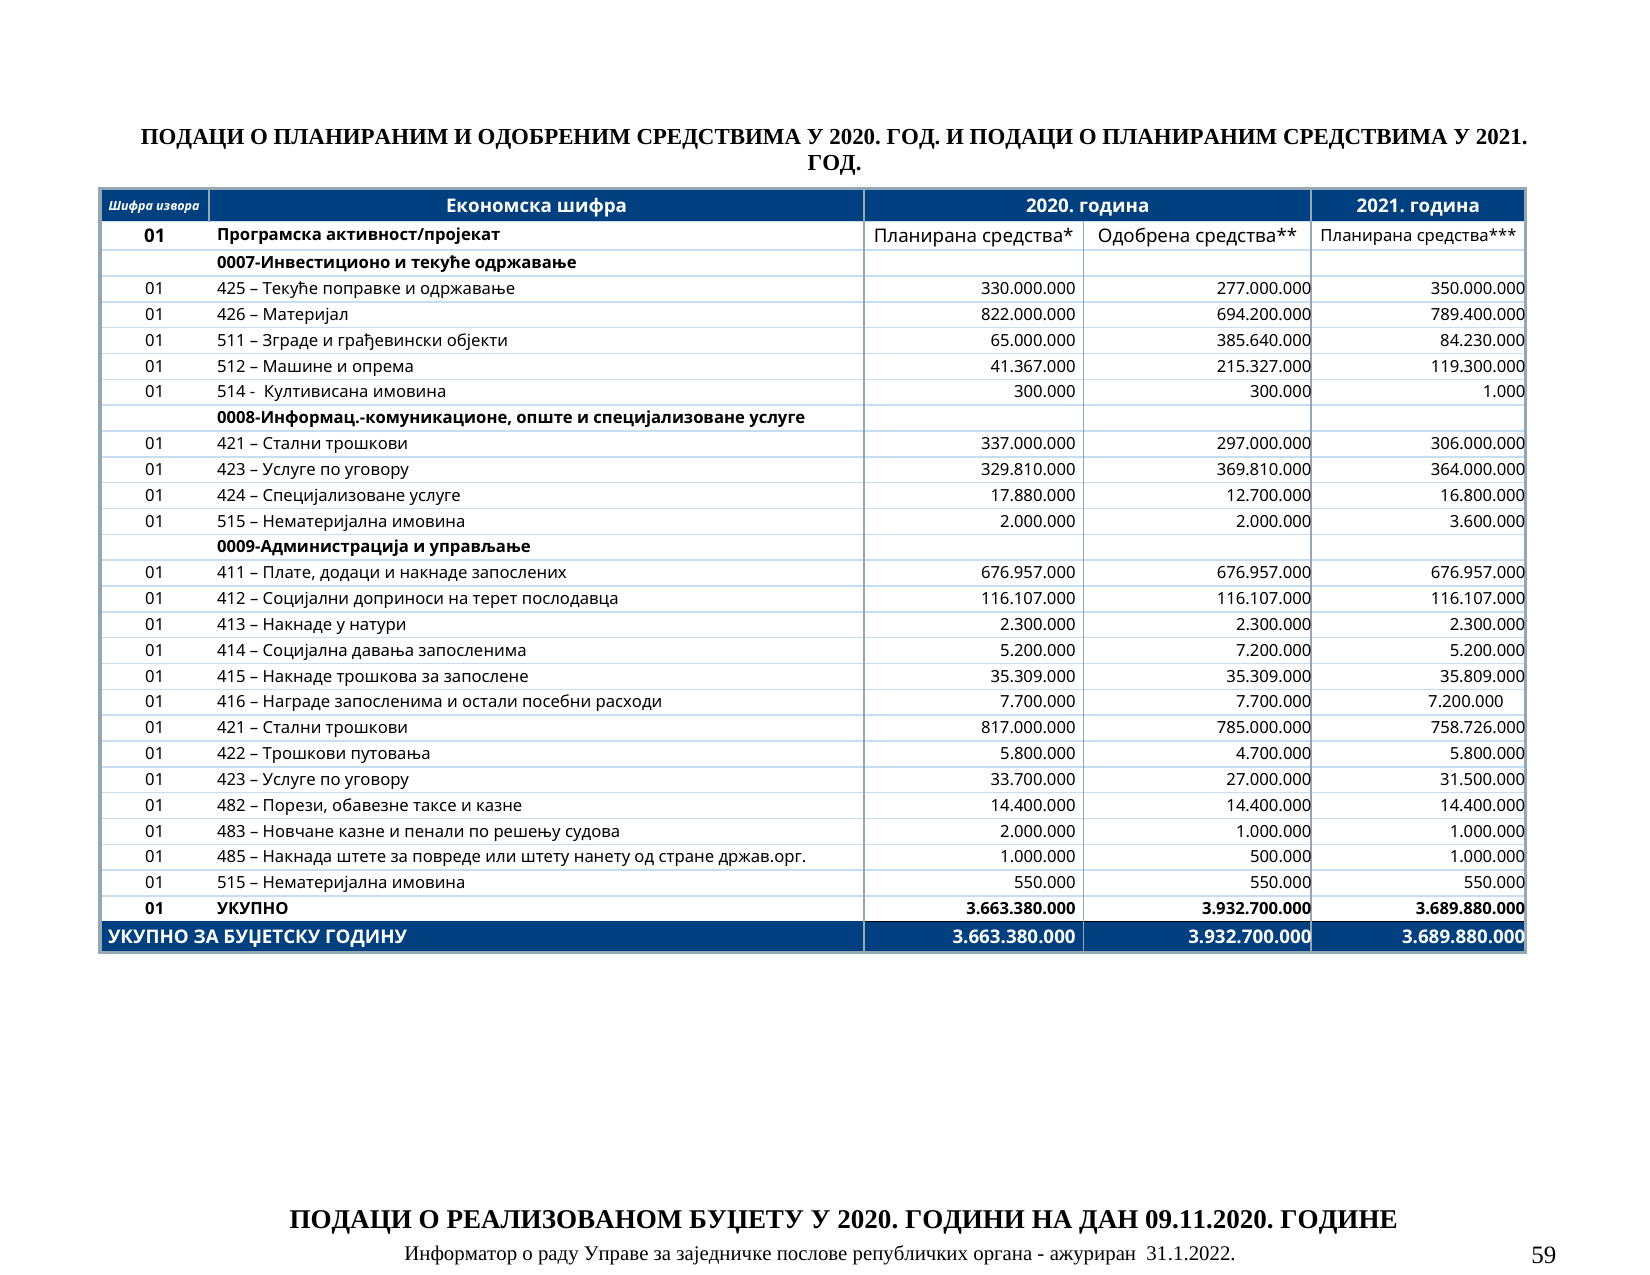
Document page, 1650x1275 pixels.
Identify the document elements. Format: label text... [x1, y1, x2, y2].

table_cell 2.300.000 [1084, 613, 1310, 637]
table_cell 01 [102, 716, 209, 740]
table_cell [865, 535, 1083, 559]
table_cell 337.000.000 [865, 432, 1083, 456]
table_cell 514 - Култивисана имовина [209, 380, 863, 404]
table_cell 1.000 [1312, 380, 1524, 404]
table_cell 550.000 [1084, 871, 1310, 895]
table_cell 17.880.000 [865, 483, 1083, 508]
table_header 2021. година [1312, 190, 1524, 221]
table_cell 01 [102, 380, 209, 404]
table_cell 676.957.000 [865, 561, 1083, 585]
table_cell [865, 406, 1083, 430]
table_cell 01 [102, 742, 209, 766]
table_cell 01 [102, 768, 209, 792]
table_cell 1.000.000 [1084, 819, 1310, 843]
table_cell 789.400.000 [1312, 303, 1524, 327]
table_cell 817.000.000 [865, 716, 1083, 740]
table_cell [865, 251, 1083, 275]
table_cell 329.810.000 [865, 458, 1083, 482]
table_cell 5.800.000 [865, 742, 1083, 766]
table_cell 676.957.000 [1084, 561, 1310, 585]
table_cell 415 – Накнаде трошкова за запослене [209, 664, 863, 688]
table_cell 01 [102, 587, 209, 611]
table_cell 421 – Стални трошкови [209, 432, 863, 456]
text ПОДАЦИ О РЕАЛИЗОВАНОМ БУЏЕТУ У 2020. ГОДИНИ НА ДАН 09.11.2020. ГОДИНЕ [131, 1203, 1556, 1234]
table_cell [1312, 251, 1524, 275]
table_cell 01 [102, 819, 209, 843]
table_cell 3.663.380.000 [865, 897, 1083, 921]
table_header Шифра извора [102, 190, 208, 221]
table_cell 422 – Трошкови путовања [209, 742, 863, 766]
table_cell Одобрена средства** [1084, 222, 1310, 249]
table_cell 41.367.000 [865, 354, 1083, 378]
table_cell 369.810.000 [1084, 458, 1310, 482]
table_cell Програмска активност/пројекат [209, 222, 863, 249]
table_cell 5.200.000 [1312, 638, 1524, 663]
table_cell 14.400.000 [1084, 793, 1310, 818]
table_cell 421 – Стални трошкови [209, 716, 863, 740]
table_cell 330.000.000 [865, 277, 1083, 301]
table_cell 300.000 [865, 380, 1083, 404]
table_cell 3.932.700.000 [1084, 922, 1310, 951]
table_cell 423 – Услуге по уговору [209, 458, 863, 482]
table_cell 2.000.000 [865, 509, 1083, 533]
table_cell 01 [102, 897, 209, 921]
table_cell 2.000.000 [1084, 509, 1310, 533]
table_cell 822.000.000 [865, 303, 1083, 327]
table_cell 5.200.000 [865, 638, 1083, 663]
table_cell 84.230.000 [1312, 328, 1524, 353]
table_cell УКУПНО [209, 897, 863, 921]
table_cell 424 – Специјализоване услуге [209, 483, 863, 508]
table_cell 01 [102, 690, 209, 714]
table_cell 119.300.000 [1312, 354, 1524, 378]
table_cell 515 – Нематеријална имовина [209, 509, 863, 533]
table_cell 3.663.380.000 [865, 922, 1083, 951]
table_cell 3.932.700.000 [1084, 897, 1310, 921]
table_cell 0009-Администрација и управљање [209, 535, 863, 559]
table_cell 01 [102, 432, 209, 456]
table_cell 01 [102, 561, 209, 585]
table_cell 14.400.000 [1312, 793, 1524, 818]
table_cell [1084, 406, 1310, 430]
table_header Економска шифра [210, 190, 863, 221]
table_cell 550.000 [865, 871, 1083, 895]
table_cell 512 – Машине и опрема [209, 354, 863, 378]
table_cell 364.000.000 [1312, 458, 1524, 482]
table_cell 3.600.000 [1312, 509, 1524, 533]
table_cell 277.000.000 [1084, 277, 1310, 301]
table_cell 215.327.000 [1084, 354, 1310, 378]
table_cell 31.500.000 [1312, 768, 1524, 792]
table_cell 01 [102, 509, 209, 533]
table_cell 1.000.000 [1312, 819, 1524, 843]
table_cell 297.000.000 [1084, 432, 1310, 456]
table_cell 482 – Порези, обавезне таксе и казне [209, 793, 863, 818]
table_cell 116.107.000 [1312, 587, 1524, 611]
table_cell 414 – Социјална давања запосленима [209, 638, 863, 663]
table_cell Планирана средства*** [1312, 222, 1524, 249]
table_cell 01 [102, 613, 209, 637]
table_cell 694.200.000 [1084, 303, 1310, 327]
table_cell 7.700.000 [1084, 690, 1310, 714]
table_cell 5.800.000 [1312, 742, 1524, 766]
table_cell 35.309.000 [1084, 664, 1310, 688]
table_cell 412 – Социјални доприноси на терет послодавца [209, 587, 863, 611]
table_cell [102, 535, 209, 559]
table_cell УКУПНО ЗА БУЏЕТСКУ ГОДИНУ [102, 921, 863, 951]
table_cell 16.800.000 [1312, 483, 1524, 508]
table_cell 411 – Плате, додаци и накнаде запослених [209, 561, 863, 585]
table_cell 01 [102, 664, 209, 688]
table_cell 515 – Нематеријална имовина [209, 871, 863, 895]
table_cell 500.000 [1084, 845, 1310, 869]
table_cell 01 [102, 458, 209, 482]
table_cell 1.000.000 [1312, 845, 1524, 869]
table_cell 01 [102, 277, 209, 301]
table_cell 01 [102, 354, 209, 378]
table_cell 2.300.000 [1312, 613, 1524, 637]
table_cell 01 [102, 303, 209, 327]
table_cell 01 [102, 793, 209, 818]
table_cell 785.000.000 [1084, 716, 1310, 740]
table_cell 758.726.000 [1312, 716, 1524, 740]
table_cell 0008-Информац.-комуникационе, опште и специјализоване услуге [209, 406, 863, 430]
table_cell 350.000.000 [1312, 277, 1524, 301]
table_cell 423 – Услуге по уговору [209, 768, 863, 792]
table_cell 1.000.000 [865, 845, 1083, 869]
table_cell 511 – Зграде и грађевински објекти [209, 328, 863, 353]
table_cell 0007-Инвестиционо и текуће одржавање [209, 251, 863, 275]
table_cell 3.689.880.000 [1312, 922, 1524, 951]
table_cell 3.689.880.000 [1312, 897, 1524, 921]
text ПОДАЦИ О ПЛАНИРАНИМ И ОДОБРЕНИМ СРЕДСТВИМА У 2020. ГОД. И ПОДАЦИ О ПЛАНИРАНИМ СРЕДСТВИМА У 2021. ГОД. [112, 123, 1556, 176]
table_cell [1084, 251, 1310, 275]
table_cell 2.000.000 [865, 819, 1083, 843]
table_cell 385.640.000 [1084, 328, 1310, 353]
table_cell 01 [102, 328, 209, 353]
table_cell 425 – Текуће поправке и одржавање [209, 277, 863, 301]
table_cell 426 – Материјал [209, 303, 863, 327]
table_cell 01 [102, 638, 209, 663]
table_cell 2.300.000 [865, 613, 1083, 637]
table_cell 413 – Накнаде у натури [209, 613, 863, 637]
table_cell 483 – Новчане казне и пенали по решењу судова [209, 819, 863, 843]
table_cell 300.000 [1084, 380, 1310, 404]
table_cell 33.700.000 [865, 768, 1083, 792]
table_cell 01 [102, 222, 209, 249]
table_cell 35.809.000 [1312, 664, 1524, 688]
table_cell 116.107.000 [865, 587, 1083, 611]
table_cell 7.200.000 [1084, 638, 1310, 663]
table_cell 35.309.000 [865, 664, 1083, 688]
table_cell Планирана средства* [865, 222, 1083, 249]
table_cell 306.000.000 [1312, 432, 1524, 456]
table_cell 550.000 [1312, 871, 1524, 895]
table_cell 7.200.000 [1312, 690, 1524, 714]
table_cell 676.957.000 [1312, 561, 1524, 585]
table_cell 27.000.000 [1084, 768, 1310, 792]
table_cell 12.700.000 [1084, 483, 1310, 508]
table_cell 116.107.000 [1084, 587, 1310, 611]
table_cell 01 [102, 483, 209, 508]
table_cell 7.700.000 [865, 690, 1083, 714]
table_cell 416 – Награде запосленима и остали посебни расходи [209, 690, 863, 714]
table_cell [1312, 406, 1524, 430]
table_cell 14.400.000 [865, 793, 1083, 818]
table_cell 65.000.000 [865, 328, 1083, 353]
table_cell [102, 251, 209, 275]
table_cell [1312, 535, 1524, 559]
table_cell 01 [102, 871, 209, 895]
table_cell [1084, 535, 1310, 559]
table_cell 485 – Накнада штете за повреде или штету нанету од стране држав.орг. [209, 845, 863, 869]
table_cell [102, 406, 209, 430]
table_header 2020. година [865, 190, 1310, 221]
table_cell 01 [102, 845, 209, 869]
table_cell 4.700.000 [1084, 742, 1310, 766]
